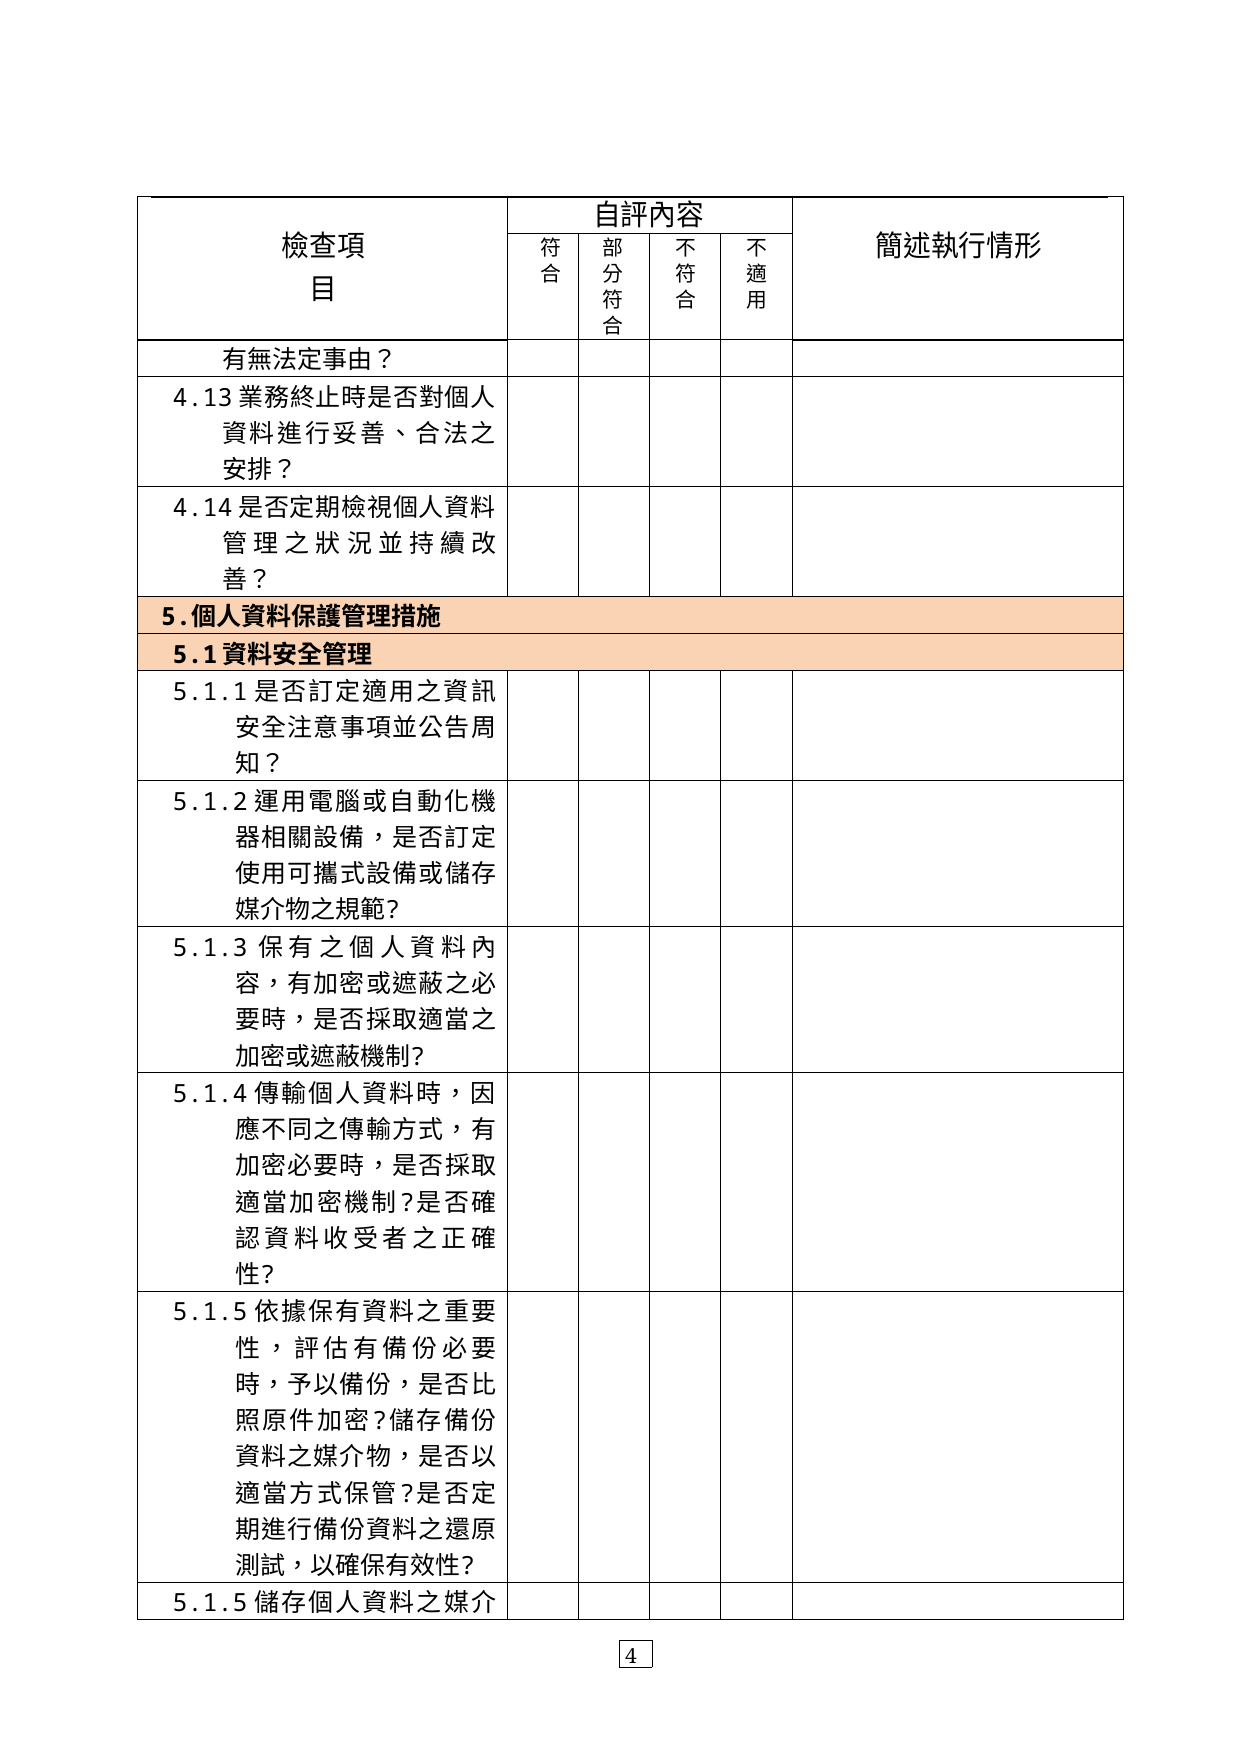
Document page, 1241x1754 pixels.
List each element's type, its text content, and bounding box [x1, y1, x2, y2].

table_cell 4.14是否定期檢視個人資料管理之狀況並持續改善？ [138, 487, 507, 596]
table_cell [579, 781, 649, 926]
table_cell [793, 341, 1123, 376]
table_cell [721, 340, 792, 376]
table_cell [721, 781, 792, 926]
table_cell [721, 487, 792, 596]
table_cell [579, 487, 649, 596]
table_cell [793, 487, 1123, 596]
table_cell [793, 1583, 1123, 1619]
table_cell 5.1.3保有之個人資料內容，有加密或遮蔽之必要時，是否採取適當之加密或遮蔽機制? [138, 927, 507, 1072]
table_cell [793, 377, 1123, 486]
table_cell [721, 1583, 792, 1619]
table_cell 5.1.5依據保有資料之重要性，評估有備份必要時，予以備份，是否比照原件加密?儲存備份資料之媒介物，是否以適當方式保管?是否定期進行備份資料之還原測試，以確保有效性? [138, 1292, 507, 1582]
table_cell [650, 1073, 720, 1291]
table_cell [650, 927, 720, 1072]
table_cell 有無法定事由？ [138, 341, 507, 376]
table_cell [650, 487, 720, 596]
table_cell [508, 487, 578, 596]
table_cell [579, 671, 649, 780]
table_cell [721, 1073, 792, 1291]
table_cell [508, 1292, 578, 1582]
table_cell [579, 377, 649, 486]
table_cell [579, 927, 649, 1072]
table_cell [579, 1073, 649, 1291]
table_cell 符 合 [508, 234, 578, 339]
table_cell 5.1.2運用電腦或自動化機器相關設備，是否訂定使用可攜式設備或儲存媒介物之規範? [138, 781, 507, 926]
table_cell 5.1.1是否訂定適用之資訊安全注意事項並公告周知？ [138, 671, 507, 780]
table_cell [579, 1583, 649, 1619]
table_cell [508, 377, 578, 486]
table_cell [650, 377, 720, 486]
table_cell [793, 1292, 1123, 1582]
table_cell [579, 1292, 649, 1582]
table_cell [793, 781, 1123, 926]
table_cell 部分 符合 [579, 234, 649, 339]
table_cell 5.1.5儲存個人資料之媒介 [138, 1583, 507, 1619]
table_cell 4.13業務終止時是否對個人資料進行妥善、合法之安排？ [138, 377, 507, 486]
table_cell 5.1.4傳輸個人資料時，因應不同之傳輸方式，有加密必要時，是否採取適當加密機制?是否確認資料收受者之正確性? [138, 1073, 507, 1291]
table_cell [650, 340, 720, 376]
table_header 簡述執行情形 [793, 197, 1123, 339]
table_cell [721, 927, 792, 1072]
table_cell 5.個人資料保護管理措施 [138, 597, 1123, 633]
table_cell [793, 927, 1123, 1072]
table_cell [508, 1583, 578, 1619]
table_cell [508, 1073, 578, 1291]
table_cell 不適 用 [721, 234, 792, 339]
table_cell [793, 1073, 1123, 1291]
table_cell [793, 671, 1123, 780]
table_cell 不符 合 [650, 234, 720, 339]
table_cell [650, 671, 720, 780]
table_cell [508, 781, 578, 926]
table_cell [508, 927, 578, 1072]
table_header 自評內容 [508, 198, 792, 233]
table_cell 5.1資料安全管理 [138, 634, 1123, 670]
table_cell [721, 671, 792, 780]
table_cell [650, 1583, 720, 1619]
table_cell [721, 377, 792, 486]
table_cell [721, 1292, 792, 1582]
table_cell [579, 340, 649, 376]
table_header 檢查項目 [138, 197, 507, 339]
table_cell [508, 671, 578, 780]
table_cell [650, 781, 720, 926]
table_cell [650, 1292, 720, 1582]
table_cell [508, 340, 578, 376]
